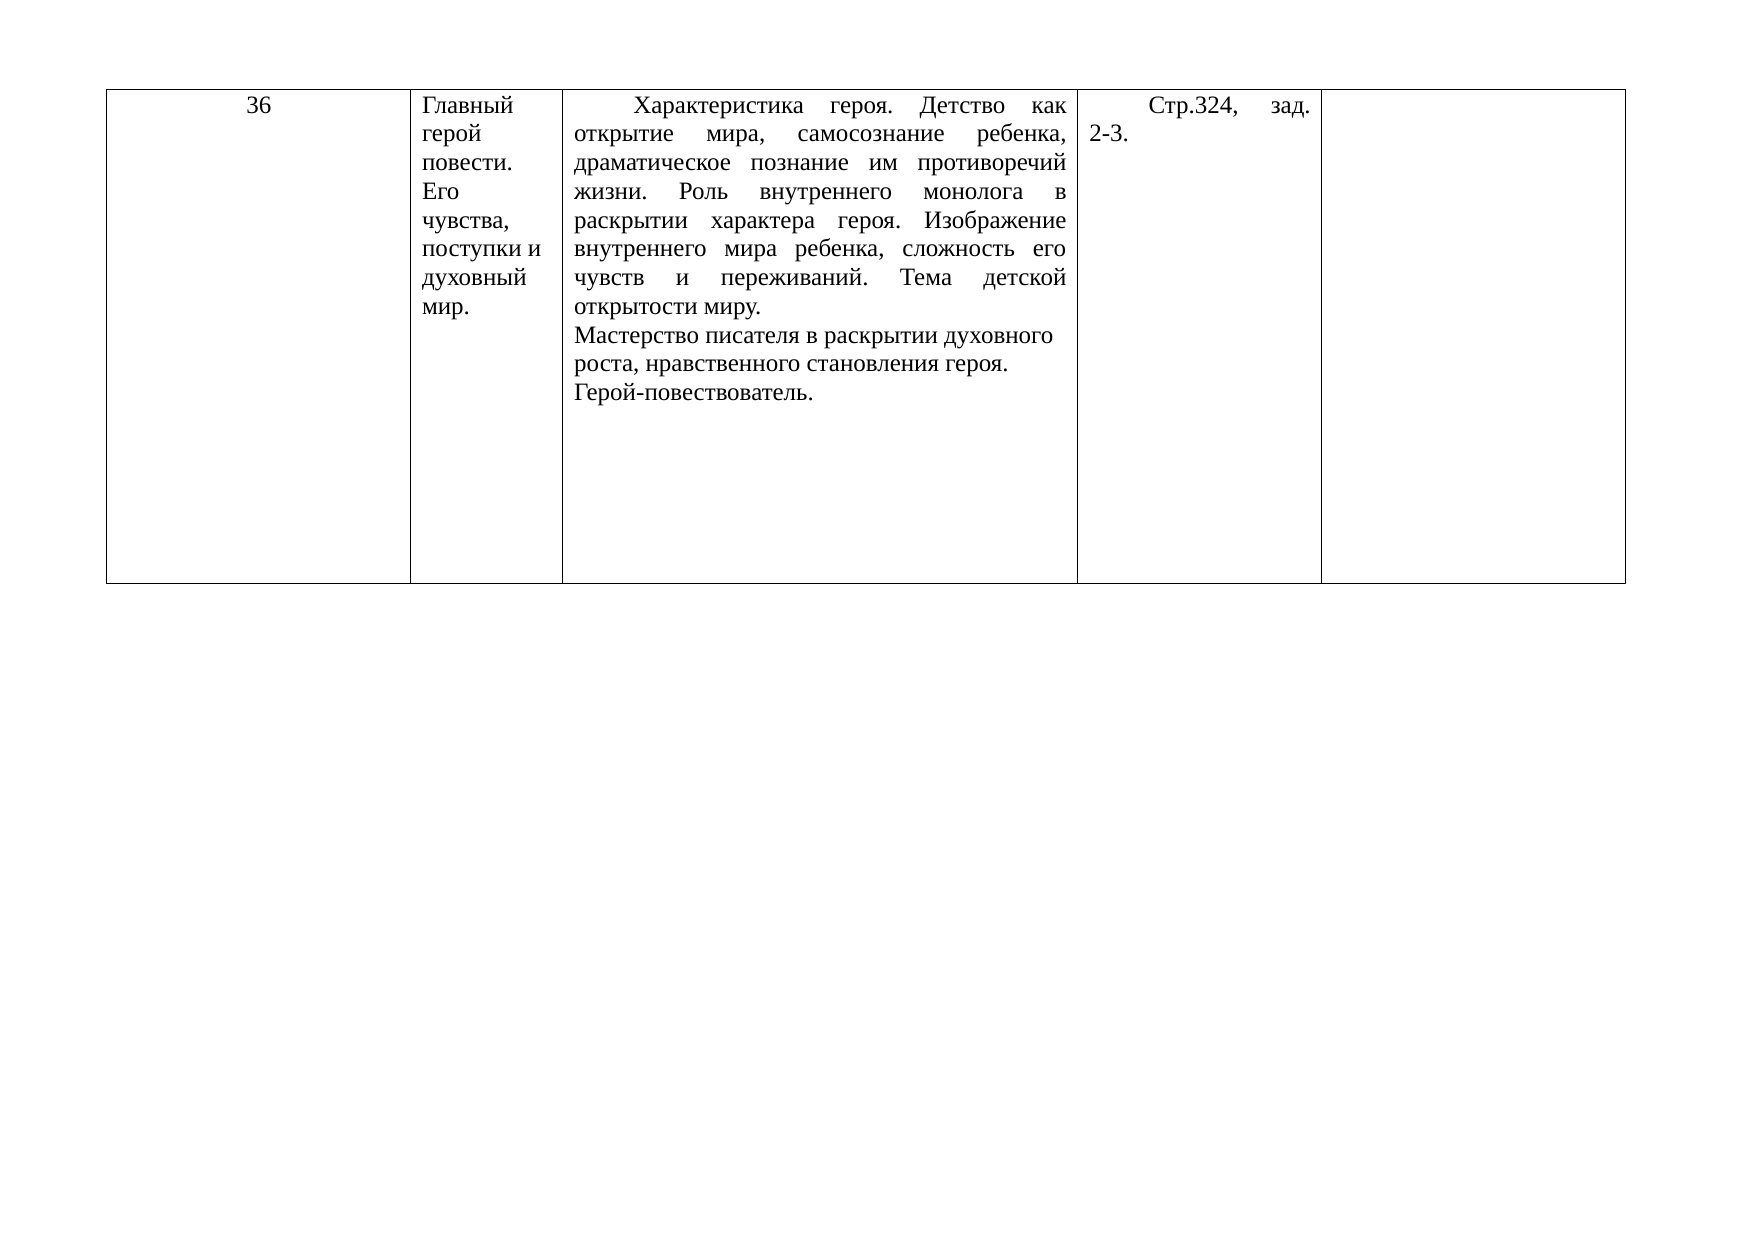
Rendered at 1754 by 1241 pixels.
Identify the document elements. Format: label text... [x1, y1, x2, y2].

table_cell Главный герой повести. Его чувства, поступки и духовный мир. [411, 90, 562, 583]
table_cell Характеристика героя. Детство как открытие мира, самосознание ребенка, драматическое познание им противоречий жизни. Роль внутреннего монолога в раскрытии характера героя. Изображение внутреннего мира ребенка, сложность его чувств и переживаний. Тема детской открытости миру. Мастерство писателя в раскрытии духовного роста, нравственного становления героя. Герой-повествователь. [563, 90, 1077, 583]
table_cell 36 [107, 90, 410, 583]
table_cell [1322, 90, 1625, 583]
table_cell Стр.324, зад. 2-3. [1078, 90, 1321, 583]
